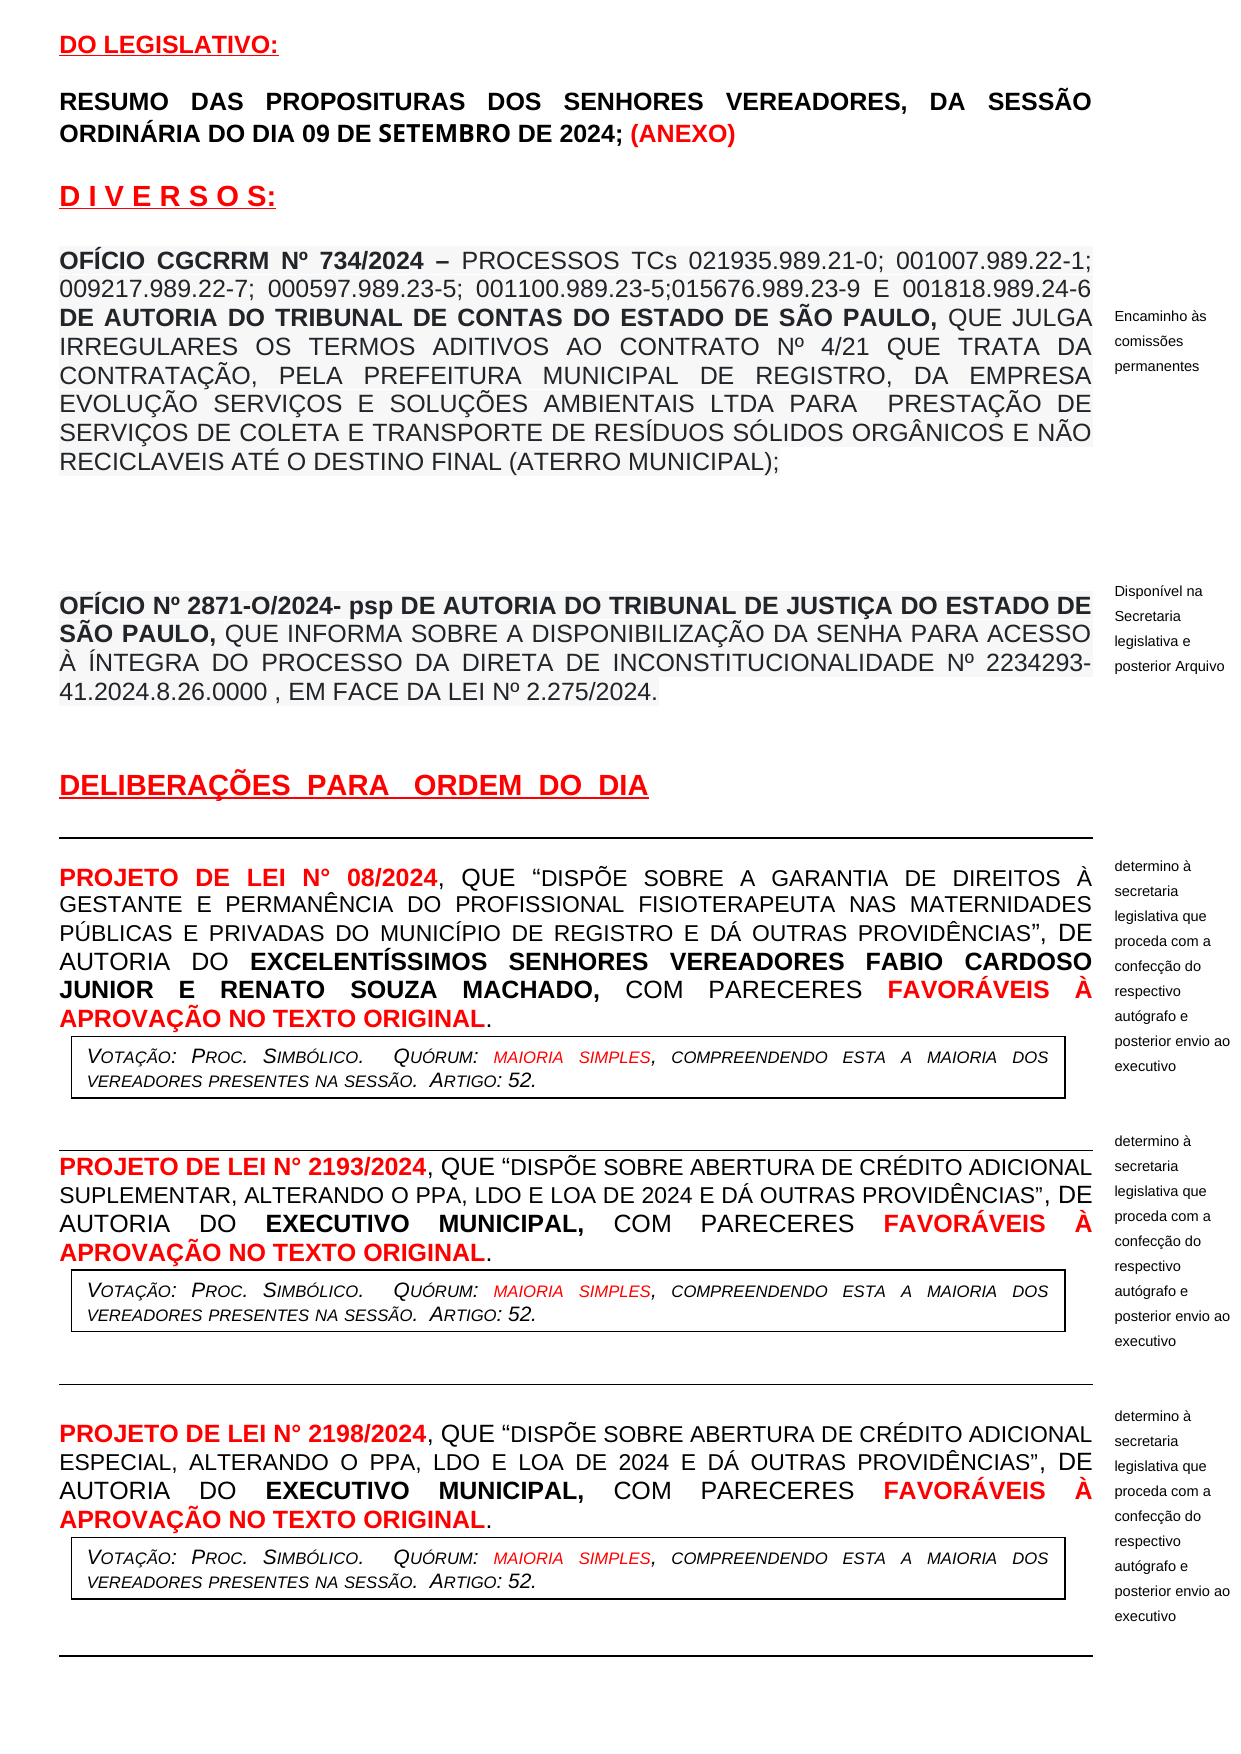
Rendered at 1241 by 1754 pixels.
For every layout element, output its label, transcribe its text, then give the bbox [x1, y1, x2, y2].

text projeto de LEI n° 08/2024, que “DISPÕE SOBRE A GARANTIA DE DIREITOS À GESTANTE E PERMANÊNCIA DO PROFISSIONAL FISIOTERAPEUTA NAS MATERNIDADES PÚBLICAS E PRIVADAS DO MUNICÍPIO DE REGISTRO E DÁ OUTRAS PROVIDÊNCIAS”, de autoria DO EXCELENTÍSSIMOS SENHORES VEREADORES FABIO CARDOSO JUNIOR E RENATO SOUZA MACHADO, Com ParecerES FAVORÁVEIS à aprovação NO TEXTO ORIGINAL. [59, 863, 1093, 1033]
text determino à secretaria legislativa que proceda com a confecção do respectivo autógrafo e posterior envio ao executivo [1114, 1401, 1234, 1626]
text projeto de LEI n° 2193/2024, que “DISPÕE SOBRE ABERTURA DE CRÉDITO ADICIONAL SUPLEMENTAR, ALTERANDO O PPA, LDO E LOA DE 2024 E DÁ OUTRAS PROVIDÊNCIAS”, de autoria DO EXECUTIVO MUNICIPAL, Com ParecerES FAVORÁVEIS à aprovação NO TEXTO ORIGINAL. [59, 1151, 1093, 1266]
text determino à secretaria legislativa que proceda com a confecção do respectivo autógrafo e posterior envio ao executivo [1114, 851, 1234, 1076]
text projeto de LEI n° 2198/2024, que “DISPÕE SOBRE ABERTURA DE CRÉDITO ADICIONAL ESPECIAL, ALTERANDO O PPA, LDO E LOA DE 2024 E DÁ OUTRAS PROVIDÊNCIAS”, de autoria DO EXECUTIVO MUNICIPAL, Com ParecerES FAVORÁVEIS à aprovação NO TEXTO ORIGINAL. [59, 1419, 1093, 1534]
text DO LEGISLATIVO: [59, 29, 1093, 58]
text OFÍCIO Nº 2871-O/2024- psp DE AUTORIA DO TRIBUNAL DE JUSTIÇA DO ESTADO DE SÃO PAULO, QUE INFORMA SOBRE A DISPONIBILIZAÇÃO DA SENHA PARA ACESSO À ÍNTEGRA DO PROCESSO DA DIRETA DE INCONSTITUCIONALIDADE Nº 2234293-41.2024.8.26.0000 , EM FACE DA LEI Nº 2.275/2024. [59, 591, 1093, 706]
text Encaminho às comissões permanentes [1114, 301, 1234, 376]
text OFÍCIO CGCRRM Nº 734/2024 – PROCESSOS TCs 021935.989.21-0; 001007.989.22-1; 009217.989.22-7; 000597.989.23-5; 001100.989.23-5;015676.989.23-9 E 001818.989.24-6 DE AUTORIA DO TRIBUNAL DE CONTAS DO ESTADO DE SÃO PAULO, QUE JULGA IRREGULARES OS TERMOS ADITIVOS AO CONTRATO Nº 4/21 QUE TRATA DA CONTRATAÇÃO, PELA PREFEITURA MUNICIPAL DE REGISTRO, DA EMPRESA EVOLUÇÃO SERVIÇOS E SOLUÇÕES AMBIENTAIS LTDA PARA PRESTAÇÃO DE SERVIÇOS DE COLETA E TRANSPORTE DE RESÍDUOS SÓLIDOS ORGÂNICOS E NÃO RECICLAVEIS ATÉ O DESTINO FINAL (ATERRO MUNICIPAL); [59, 246, 1093, 476]
text Votação: Proc. Simbólico. Quórum: maioria simples, compreendendo esta a maioria dos vereadores presentes na sessão. Artigo: 52. [87, 1545, 1050, 1592]
text D I V E R S O S: [59, 179, 1093, 212]
text Disponível na Secretaria legislativa e posterior Arquivo [1114, 576, 1234, 676]
text determino à secretaria legislativa que proceda com a confecção do respectivo autógrafo e posterior envio ao executivo [1114, 1126, 1234, 1351]
text Votação: Proc. Simbólico. Quórum: maioria simples, compreendendo esta a maioria dos vereadores presentes na sessão. Artigo: 52. [87, 1278, 1050, 1324]
text RESUMO DAS PROPOSITURAS DOS SENHORES VEREADORES, DA SESSÃO ORDINÁRIA DO DIA 09 DE SETEMBRO DE 2024; (ANEXO) [59, 87, 1093, 150]
text Votação: Proc. Simbólico. Quórum: maioria simples, compreendendo esta a maioria dos vereadores presentes na sessão. Artigo: 52. [87, 1044, 1050, 1091]
text DELIBERAÇÕES PARA ORDEM DO DIA [59, 768, 1093, 802]
